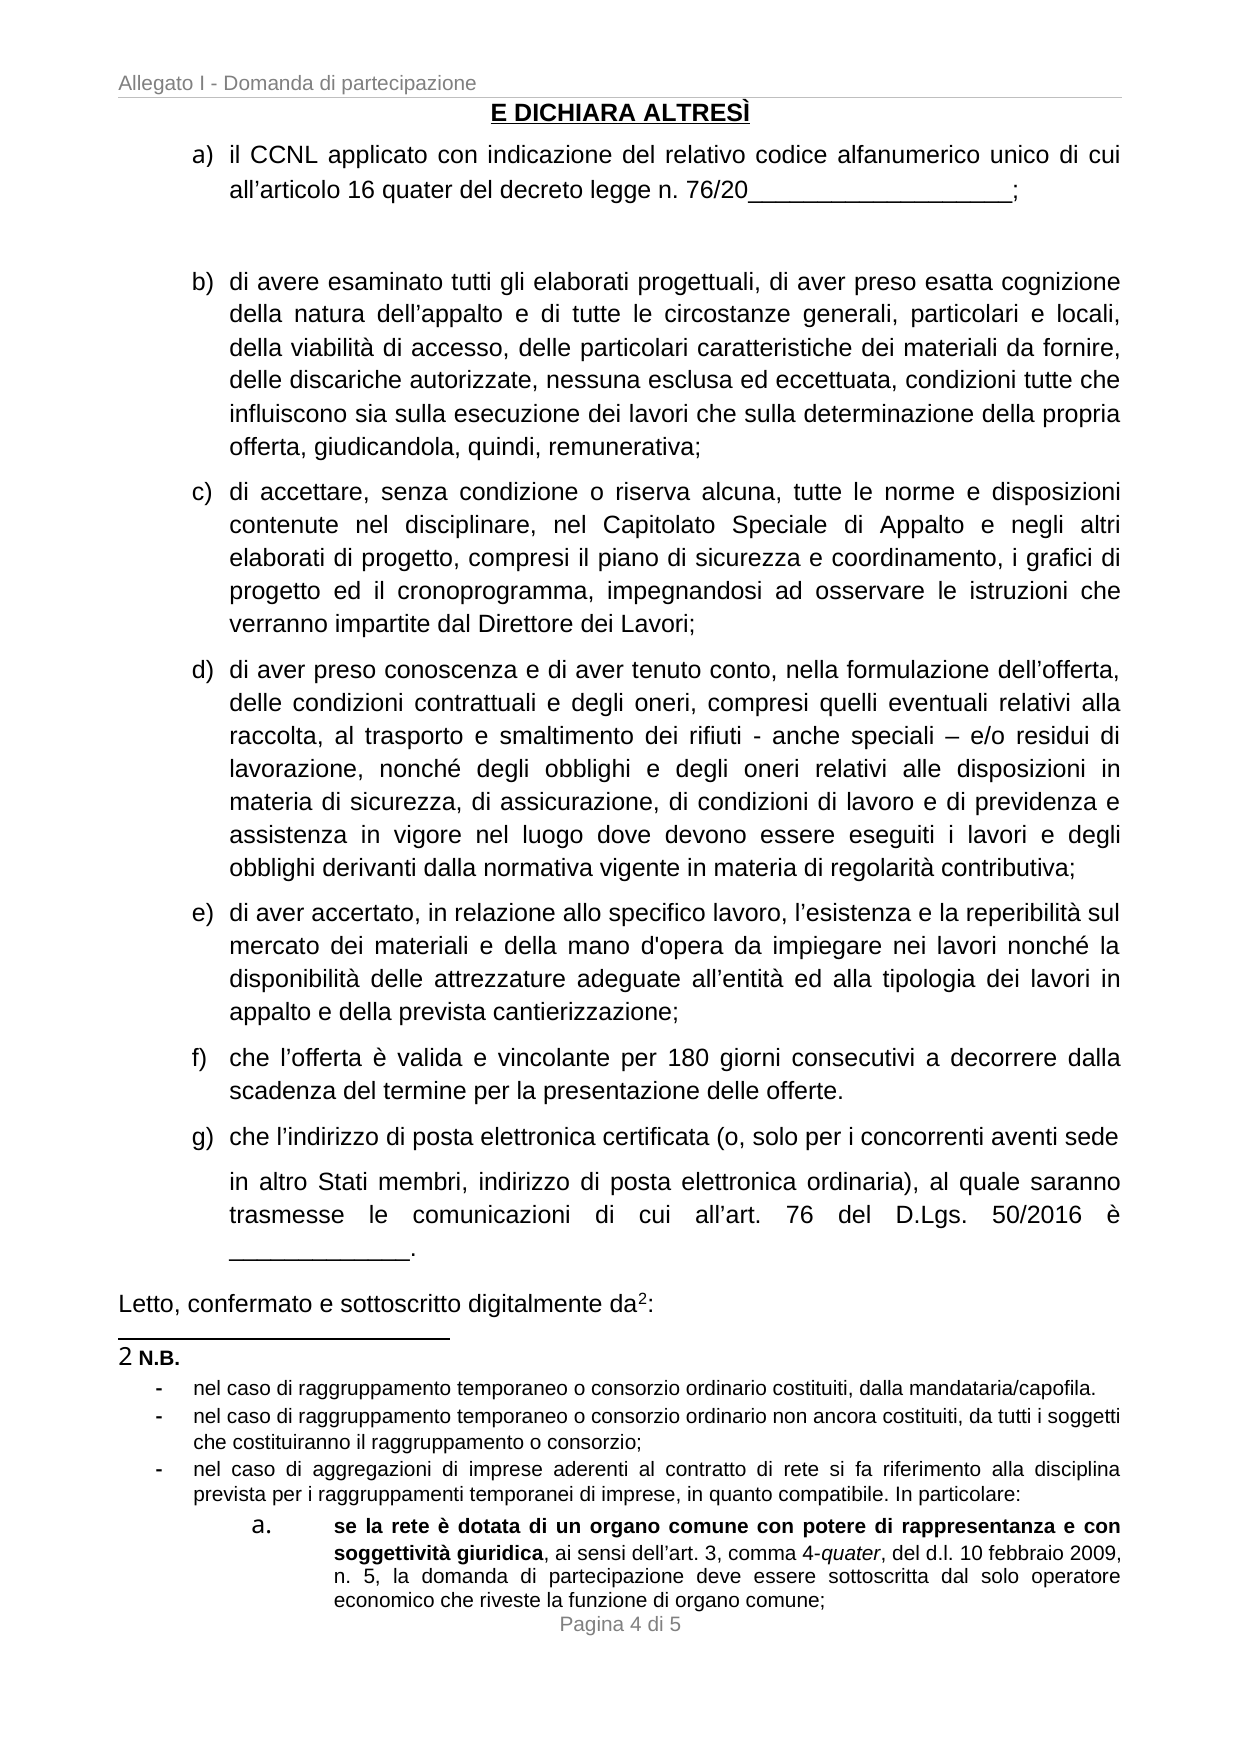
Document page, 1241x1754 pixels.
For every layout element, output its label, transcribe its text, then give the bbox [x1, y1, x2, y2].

list il CCNL applicato con indicazione del relativo codice alfanumerico unico di cui all’articolo 16 quater del decreto legge n. 76/20___________________; [192, 137, 1122, 204]
text Letto, confermato e sottoscritto digitalmente da: [118, 1289, 1122, 1318]
text N.B. [118, 1339, 1122, 1373]
list che l’indirizzo di posta elettronica certificata (o, solo per i concorrenti aventi sede [192, 1121, 1122, 1150]
text E DICHIARA ALTRESÌ [118, 98, 1122, 127]
list se la rete è dotata di un organo comune con potere di rappresentanza e con soggettività giuridica, ai sensi dell’art. 3, comma 4-quater, del d.l. 10 febbraio 2009, n. 5, la domanda di partecipazione deve essere sottoscritta dal solo operatore economico che riveste la funzione di organo comune; [251, 1506, 1122, 1612]
list di aver accertato, in relazione allo specifico lavoro, l’esistenza e la reperibilità sul mercato dei materiali e della mano d'opera da impiegare nei lavori nonché la disponibilità delle attrezzature adeguate all’entità ed alla tipologia dei lavori in appalto e della prevista cantierizzazione; [192, 898, 1122, 1026]
list di avere esaminato tutti gli elaborati progettuali, di aver preso esatta cognizione della natura dell’appalto e di tutte le circostanze generali, particolari e locali, della viabilità di accesso, delle particolari caratteristiche dei materiali da fornire, delle discariche autorizzate, nessuna esclusa ed eccettuata, condizioni tutte che influiscono sia sulla esecuzione dei lavori che sulla determinazione della propria offerta, giudicandola, quindi, remunerativa; [192, 266, 1122, 460]
list di accettare, senza condizione o riserva alcuna, tutte le norme e disposizioni contenute nel disciplinare, nel Capitolato Speciale di Appalto e negli altri elaborati di progetto, compresi il piano di sicurezza e coordinamento, i grafici di progetto ed il cronoprogramma, impegnandosi ad osservare le istruzioni che verranno impartite dal Direttore dei Lavori; [192, 477, 1122, 638]
list nel caso di aggregazioni di imprese aderenti al contratto di rete si fa riferimento alla disciplina prevista per i raggruppamenti temporanei di imprese, in quanto compatibile. In particolare: [156, 1454, 1122, 1506]
list che l’offerta è valida e vincolante per 180 giorni consecutivi a decorrere dalla scadenza del termine per la presentazione delle offerte. [192, 1043, 1122, 1105]
list di aver preso conoscenza e di aver tenuto conto, nella formulazione dell’offerta, delle condizioni contrattuali e degli oneri, compresi quelli eventuali relativi alla raccolta, al trasporto e smaltimento dei rifiuti - anche speciali – e/o residui di lavorazione, nonché degli obblighi e degli oneri relativi alle disposizioni in materia di sicurezza, di assicurazione, di condizioni di lavoro e di previdenza e assistenza in vigore nel luogo dove devono essere eseguiti i lavori e degli obblighi derivanti dalla normativa vigente in materia di regolarità contributiva; [192, 655, 1122, 882]
list nel caso di raggruppamento temporaneo o consorzio ordinario costituiti, dalla mandataria/capofila. [156, 1373, 1122, 1401]
text in altro Stati membri, indirizzo di posta elettronica ordinaria), al quale saranno trasmesse le comunicazioni di cui all’art. 76 del D.Lgs. 50/2016 è _____________. [229, 1167, 1122, 1262]
list nel caso di raggruppamento temporaneo o consorzio ordinario non ancora costituiti, da tutti i soggetti che costituiranno il raggruppamento o consorzio; [156, 1401, 1122, 1454]
